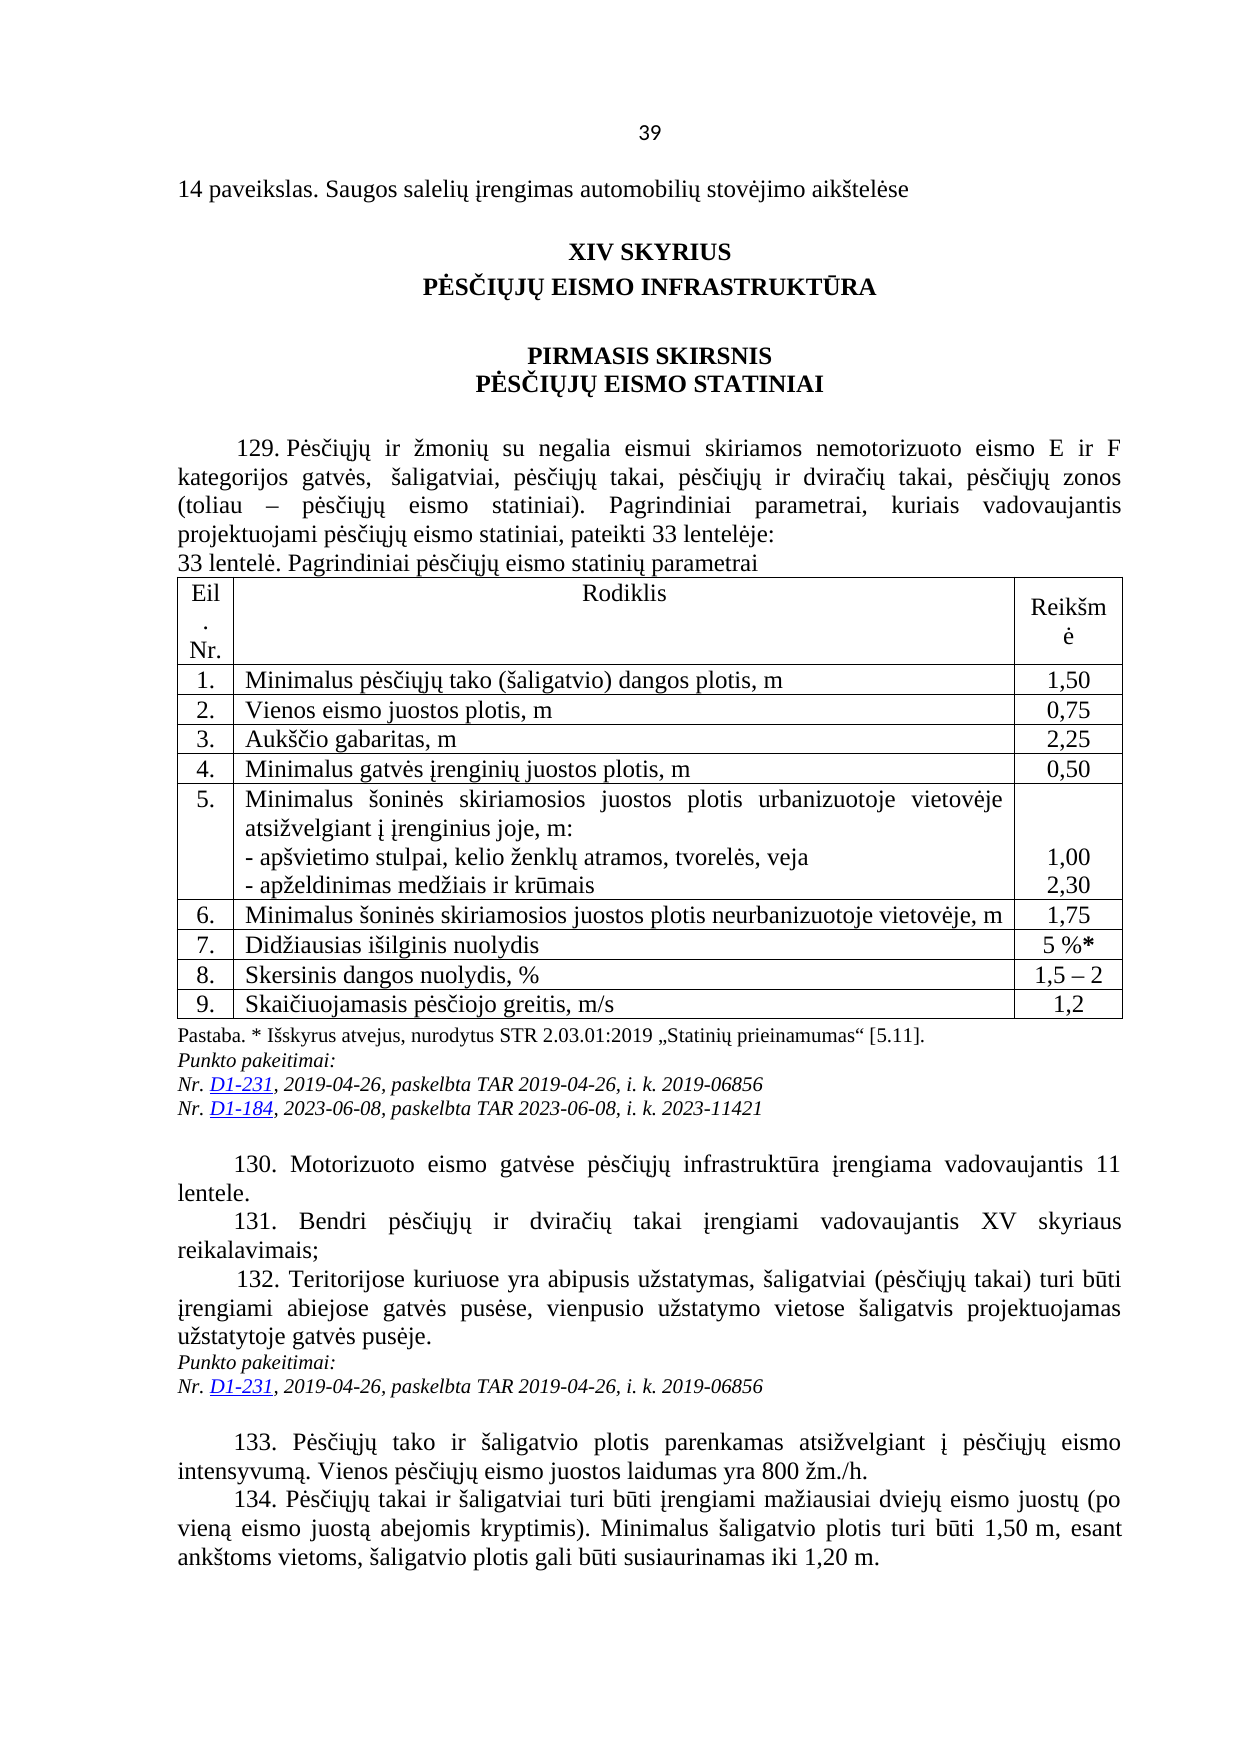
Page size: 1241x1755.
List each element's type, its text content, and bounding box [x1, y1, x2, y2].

text Punkto pakeitimai: [177, 1350, 1122, 1374]
text Nr. D1-231, 2019-04-26, paskelbta TAR 2019-04-26, i. k. 2019-06856 [177, 1374, 1122, 1398]
table_cell 1. [178, 665, 233, 694]
table_cell 2,25 [1015, 725, 1122, 753]
table_cell 0,50 [1015, 754, 1122, 783]
table_cell 5. [178, 784, 233, 899]
table_cell Minimalus šoninės skiriamosios juostos plotis urbanizuotoje vietovėje atsižvelgiant į įrenginius joje, m: - apšvietimo stulpai, kelio ženklų atramos, tvorelės, veja - apželdinimas medžiais ir krūmais [234, 784, 1014, 899]
table_header Reikšmė [1015, 578, 1122, 664]
text 14 paveikslas. Saugos salelių įrengimas automobilių stovėjimo aikštelėse [177, 174, 1122, 203]
table_cell 5 %* [1015, 930, 1122, 959]
text 134. Pėsčiųjų takai ir šaligatviai turi būti įrengiami mažiausiai dviejų eismo juostų (po vieną eismo juostą abejomis kryptimis). Minimalus šaligatvio plotis turi būti 1,50 m, esant ankštoms vietoms, šaligatvio plotis gali būti susiaurinamas iki 1,20 m. [177, 1484, 1122, 1571]
table_cell 2. [178, 695, 233, 723]
text 133. Pėsčiųjų tako ir šaligatvio plotis parenkamas atsižvelgiant į pėsčiųjų eismo intensyvumą. Vienos pėsčiųjų eismo juostos laidumas yra 800 žm./h. [177, 1427, 1122, 1484]
text 130. Motorizuoto eismo gatvėse pėsčiųjų infrastruktūra įrengiama vadovaujantis 11 lentele. [177, 1149, 1122, 1206]
table_cell Skersinis dangos nuolydis, % [234, 960, 1014, 988]
text PĖSČIŲJŲ EISMO STATINIAI [177, 369, 1122, 398]
table_cell 1,75 [1015, 900, 1122, 929]
table_cell Vienos eismo juostos plotis, m [234, 695, 1014, 723]
text 131. Bendri pėsčiųjų ir dviračių takai įrengiami vadovaujantis XV skyriaus reikalavimais; [177, 1206, 1122, 1264]
table_cell 7. [178, 930, 233, 959]
table_cell 6. [178, 900, 233, 929]
table_cell Skaičiuojamasis pėsčiojo greitis, m/s [234, 990, 1014, 1018]
table_cell 9. [178, 990, 233, 1018]
table_cell Didžiausias išilginis nuolydis [234, 930, 1014, 959]
text XIV SKYRIUS [177, 237, 1122, 266]
text 129. Pėsčiųjų ir žmonių su negalia eismui skiriamos nemotorizuoto eismo E ir F kategorijos gatvės, šaligatviai, pėsčiųjų takai, pėsčiųjų ir dviračių takai, pėsčiųjų zonos (toliau – pėsčiųjų eismo statiniai). Pagrindiniai parametrai, kuriais vadovaujantis projektuojami pėsčiųjų eismo statiniai, pateikti 33 lentelėje: [177, 433, 1122, 548]
table_cell 1,2 [1015, 990, 1122, 1018]
table_cell 0,75 [1015, 695, 1122, 723]
text 132. Teritorijose kuriuose yra abipusis užstatymas, šaligatviai (pėsčiųjų takai) turi būti įrengiami abiejose gatvės pusėse, vienpusio užstatymo vietose šaligatvis projektuojamas užstatytoje gatvės pusėje. [177, 1264, 1122, 1350]
table_cell Aukščio gabaritas, m [234, 725, 1014, 753]
text PĖSČIŲJŲ EISMO infrastruktūra [177, 272, 1122, 301]
table_header Eil. Nr. [178, 578, 233, 664]
table_cell 1,5 – 2 [1015, 960, 1122, 988]
text Nr. D1-184, 2023-06-08, paskelbta TAR 2023-06-08, i. k. 2023-11421 [177, 1096, 1122, 1120]
table_cell 8. [178, 960, 233, 988]
table_cell 3. [178, 725, 233, 753]
table_cell Minimalus pėsčiųjų tako (šaligatvio) dangos plotis, m [234, 665, 1014, 694]
table_header Rodiklis [234, 578, 1014, 664]
table_cell 1,50 [1015, 665, 1122, 694]
text Pastaba. * Išskyrus atvejus, nurodytus STR 2.03.01:2019 „Statinių prieinamumas“ [5.11]. [177, 1019, 1122, 1048]
text Nr. D1-231, 2019-04-26, paskelbta TAR 2019-04-26, i. k. 2019-06856 [177, 1072, 1122, 1096]
table_cell 4. [178, 754, 233, 783]
table_cell 1,00 2,30 [1015, 784, 1122, 899]
table_cell Minimalus gatvės įrenginių juostos plotis, m [234, 754, 1014, 783]
text 33 lentelė. Pagrindiniai pėsčiųjų eismo statinių parametrai [177, 548, 1122, 577]
text Punkto pakeitimai: [177, 1048, 1122, 1072]
text PIRMASIS SKIRSNIS [177, 341, 1122, 369]
table_cell Minimalus šoninės skiriamosios juostos plotis neurbanizuotoje vietovėje, m [234, 900, 1014, 929]
